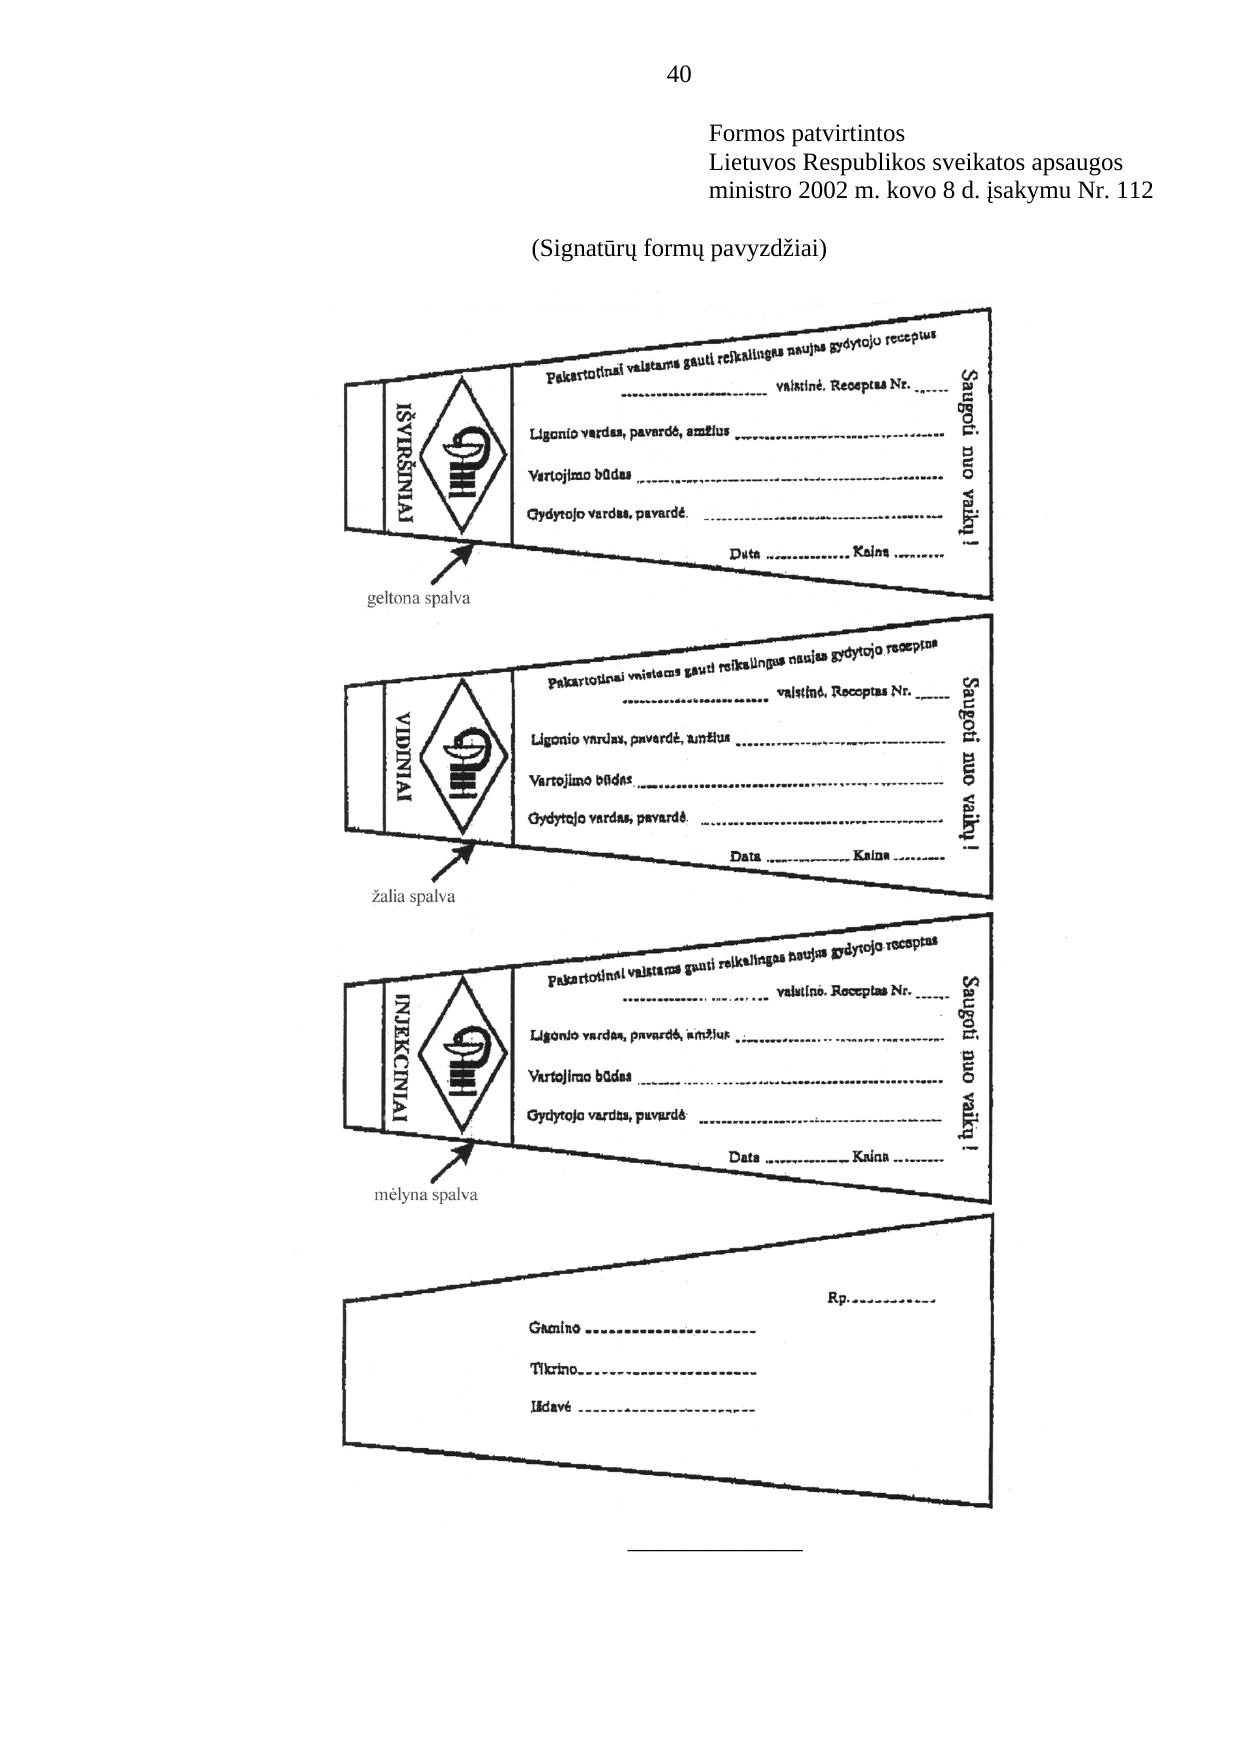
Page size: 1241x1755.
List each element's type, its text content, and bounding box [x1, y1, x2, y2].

text ministro 2002 m. kovo 8 d. įsakymu Nr. 112 [177, 176, 1181, 204]
text ______________ [177, 1525, 1240, 1554]
text (Signatūrų formų pavyzdžiai) [177, 233, 1181, 262]
text Formos patvirtintos [709, 118, 1181, 147]
text Lietuvos Respublikos sveikatos apsaugos [177, 147, 1181, 176]
